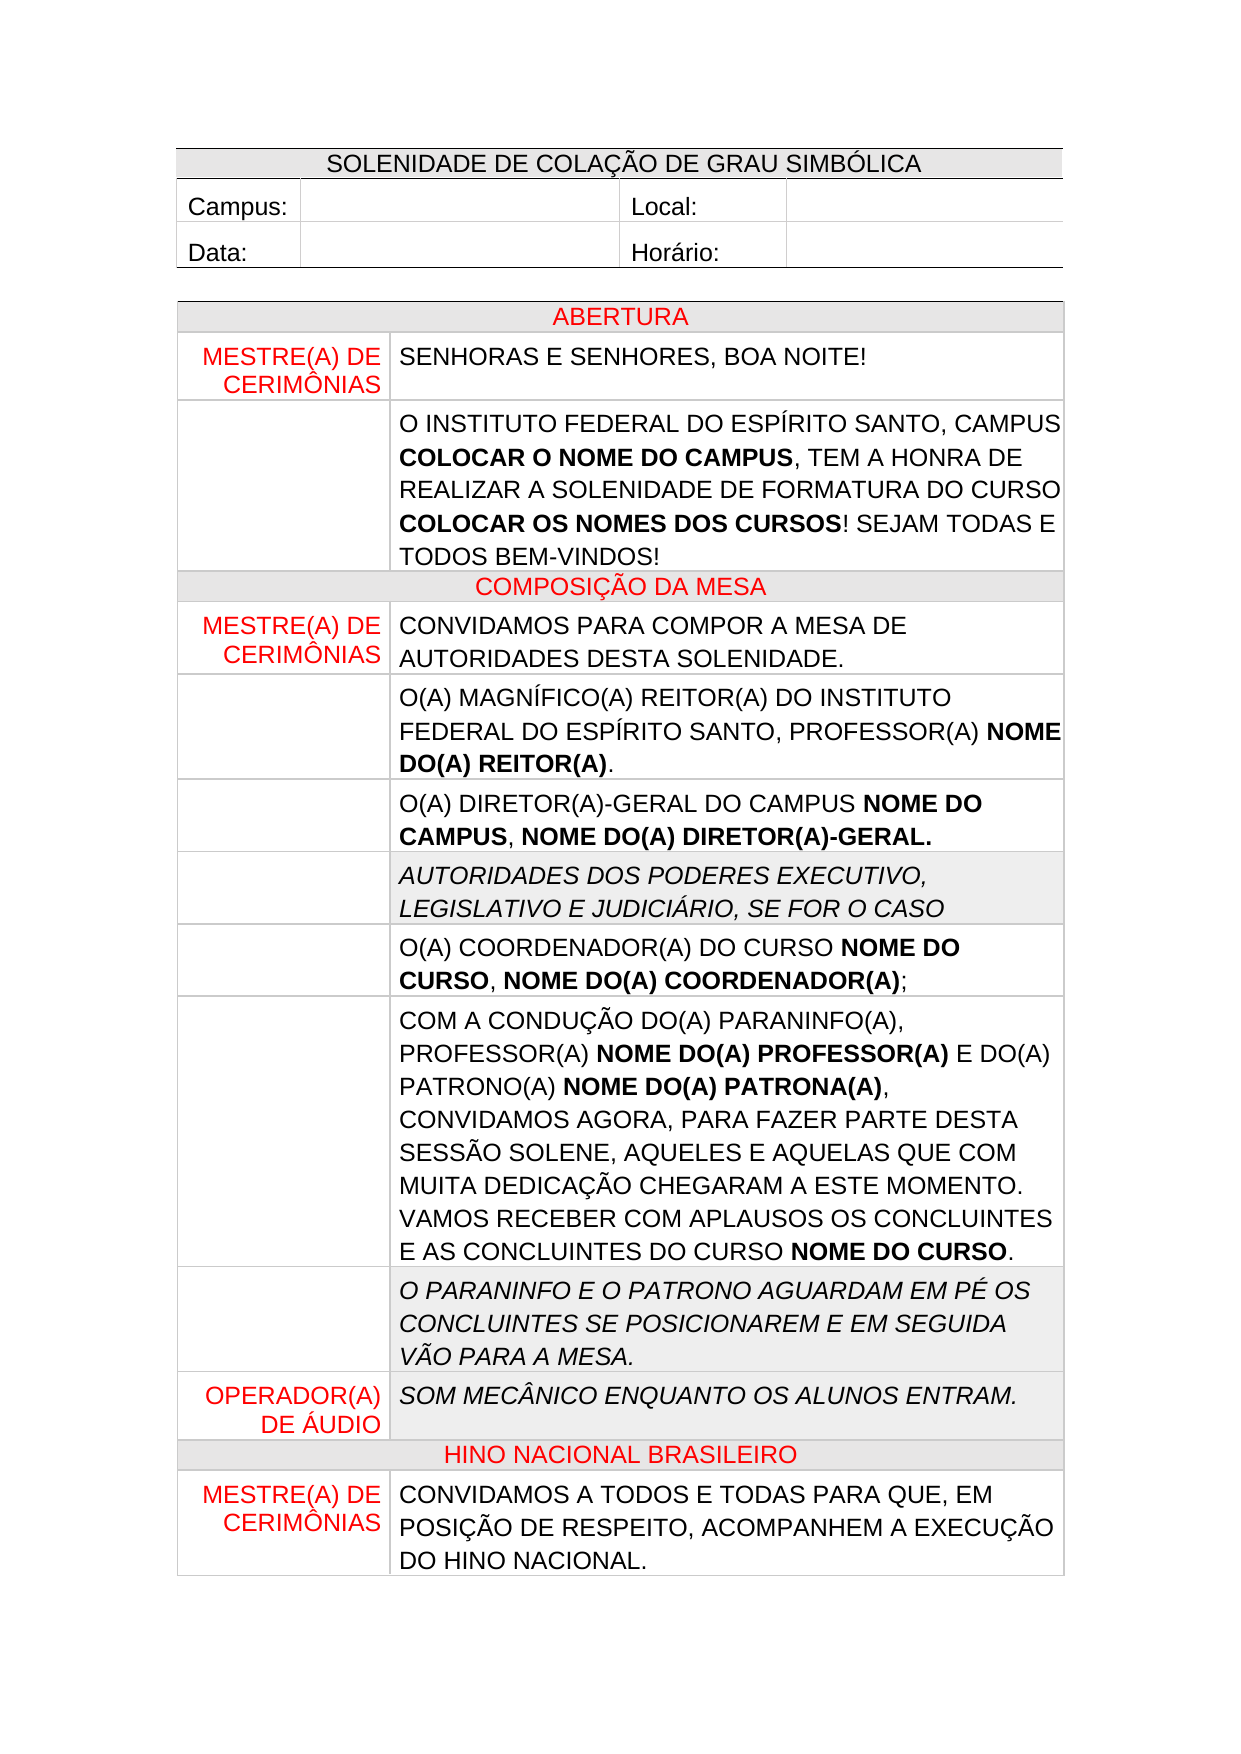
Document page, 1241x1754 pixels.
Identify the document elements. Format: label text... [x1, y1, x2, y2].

table_cell OPERADOR(A) DE ÁUDIO [178, 1372, 389, 1439]
table_cell O(A) MAGNÍFICO(A) REITOR(A) DO INSTITUTO FEDERAL DO ESPÍRITO SANTO, PROFESSOR(A) NOME DO(A) REITOR(A). [391, 675, 1063, 778]
table_cell SENHORAS E SENHORES, BOA NOITE! [391, 333, 1063, 399]
table_cell [178, 1267, 389, 1371]
table_cell HINO NACIONAL BRASILEIRO [178, 1441, 1063, 1469]
table_cell CONVIDAMOS A TODOS E TODAS PARA QUE, EM POSIÇÃO DE RESPEITO, ACOMPANHEM A EXECUÇÃO DO HINO NACIONAL. [391, 1471, 1063, 1574]
table_cell COMPOSIÇÃO DA MESA [178, 572, 1063, 601]
table_header SOLENIDADE DE COLAÇÃO DE GRAU SIMBÓLICA [176, 149, 1062, 177]
table_cell SOM MECÂNICO ENQUANTO OS ALUNOS ENTRAM. [391, 1372, 1063, 1439]
table_cell O(A) DIRETOR(A)-GERAL DO CAMPUS NOME DO CAMPUS, NOME DO(A) DIRETOR(A)-GERAL. [391, 780, 1063, 851]
table_cell O INSTITUTO FEDERAL DO ESPÍRITO SANTO, CAMPUS COLOCAR O NOME DO CAMPUS, TEM A HONRA DE REALIZAR A SOLENIDADE DE FORMATURA DO CURSO COLOCAR OS NOMES DOS CURSOS! SEJAM TODAS E TODOS BEM-VINDOS! [391, 401, 1063, 570]
table_cell [178, 852, 389, 923]
table_cell MESTRE(A) DE CERIMÔNIAS [178, 333, 389, 399]
table_cell [178, 997, 389, 1266]
table_cell MESTRE(A) DE CERIMÔNIAS [178, 1471, 389, 1574]
table_cell Local: [620, 179, 786, 221]
table_cell [301, 222, 619, 267]
table_cell [178, 925, 389, 995]
table_cell [178, 780, 389, 851]
table_cell [178, 401, 389, 570]
table_cell Campus: [177, 179, 300, 221]
table_cell [787, 179, 1062, 221]
table_cell AUTORIDADES DOS PODERES EXECUTIVO, LEGISLATIVO E JUDICIÁRIO, SE FOR O CASO [391, 852, 1063, 923]
table_cell COM A CONDUÇÃO DO(A) PARANINFO(A), PROFESSOR(A) NOME DO(A) PROFESSOR(A) E DO(A) PATRONO(A) NOME DO(A) PATRONA(A), CONVIDAMOS AGORA, PARA FAZER PARTE DESTA SESSÃO SOLENE, AQUELES E AQUELAS QUE COM MUITA DEDICAÇÃO CHEGARAM A ESTE MOMENTO. VAMOS RECEBER COM APLAUSOS OS CONCLUINTES E AS CONCLUINTES DO CURSO NOME DO CURSO. [391, 997, 1063, 1266]
table_cell Data: [177, 222, 300, 267]
table_cell MESTRE(A) DE CERIMÔNIAS [178, 602, 389, 673]
table_cell Horário: [620, 222, 786, 267]
table_cell [787, 222, 1062, 267]
table_header ABERTURA [178, 302, 1063, 331]
table_cell [178, 675, 389, 778]
table_cell [301, 179, 619, 221]
table_cell O(A) COORDENADOR(A) DO CURSO NOME DO CURSO, NOME DO(A) COORDENADOR(A); [391, 925, 1063, 995]
table_cell CONVIDAMOS PARA COMPOR A MESA DE AUTORIDADES DESTA SOLENIDADE. [391, 602, 1063, 673]
table_cell O PARANINFO E O PATRONO AGUARDAM EM PÉ OS CONCLUINTES SE POSICIONAREM E EM SEGUIDA VÃO PARA A MESA. [391, 1267, 1063, 1371]
